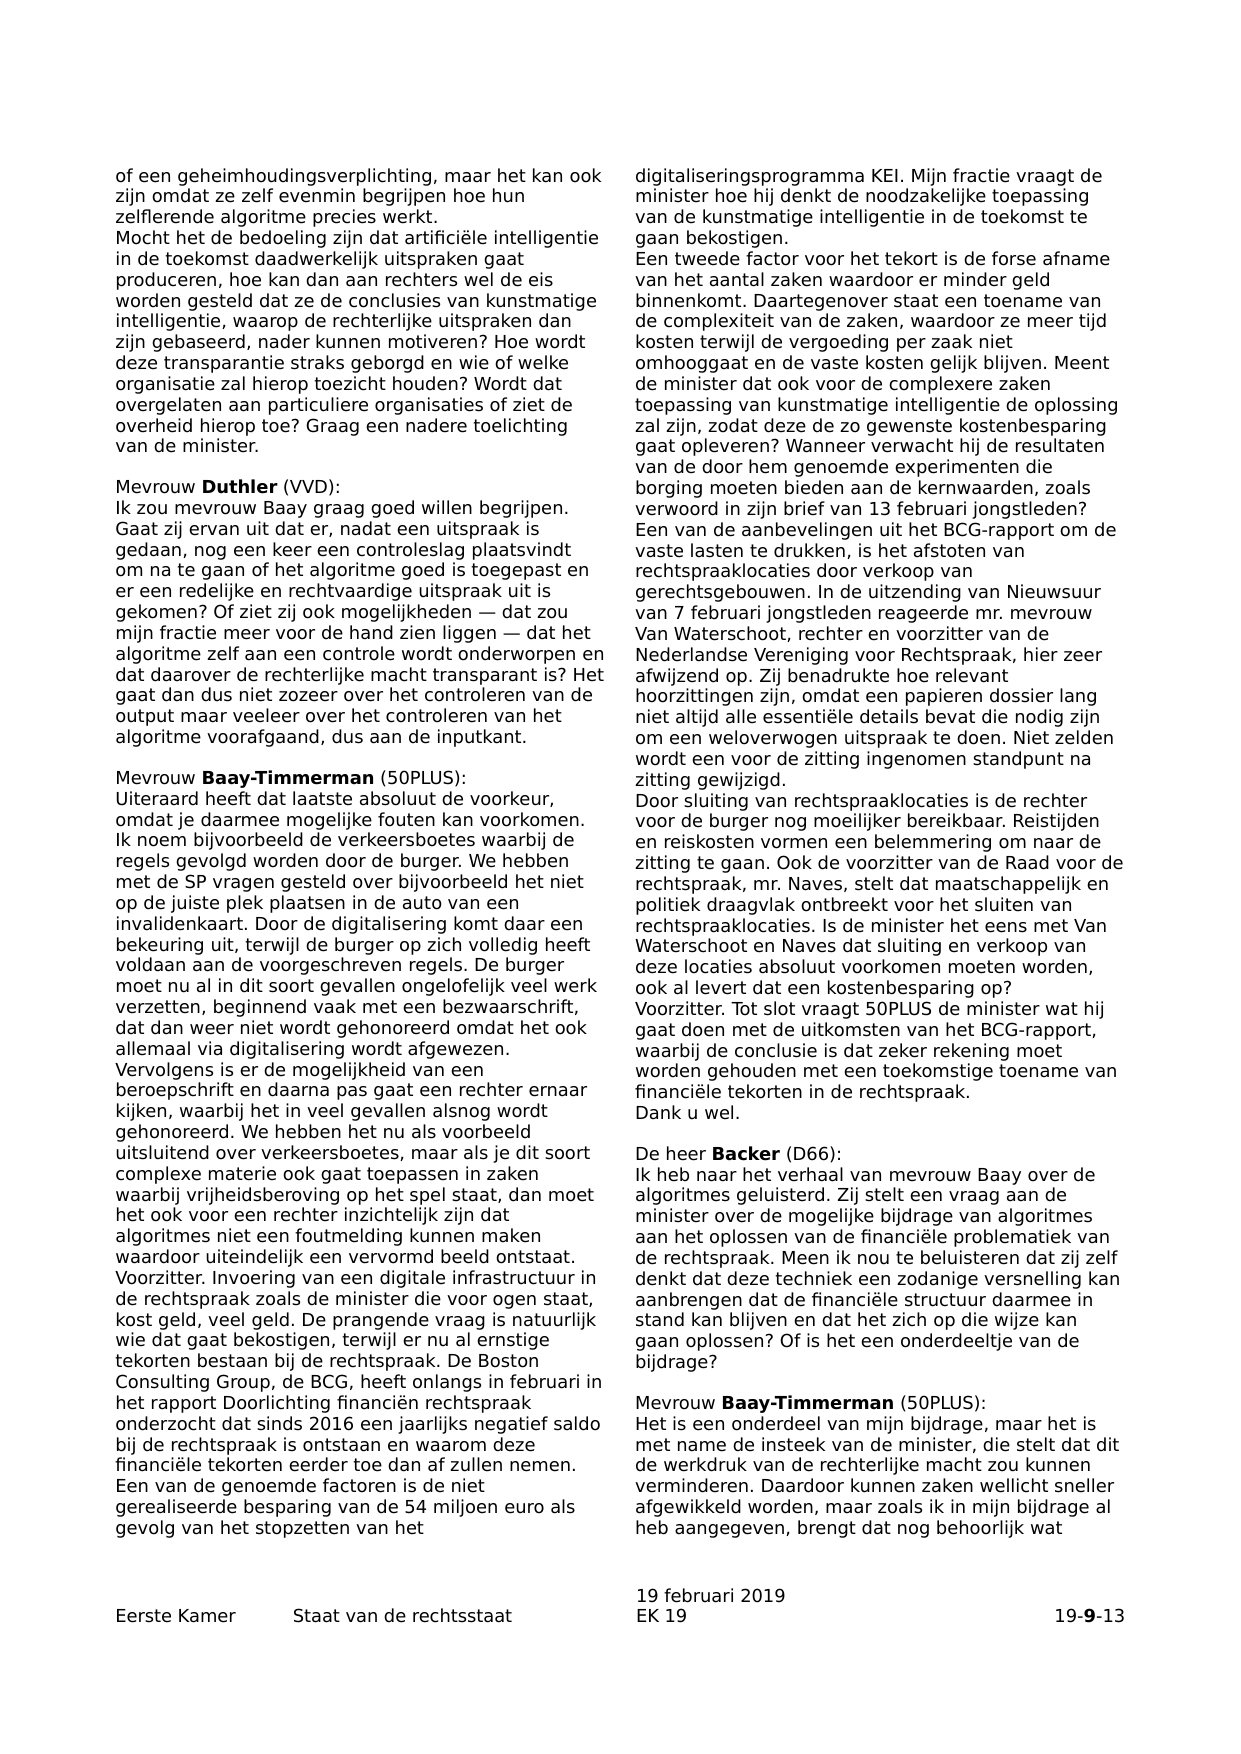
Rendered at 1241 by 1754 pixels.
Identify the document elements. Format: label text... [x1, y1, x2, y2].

text Voorzitter. Tot slot vraagt 50PLUS de minister wat hij gaat doen met de uitkomsten van het BCG-rapport, waarbij de conclusie is dat zeker rekening moet worden gehouden met een toekomstige toename van financiële tekorten in de rechtspraak. [635, 999, 1125, 1103]
text Ik zou mevrouw Baay graag goed willen begrijpen. Gaat zij ervan uit dat er, nadat een uitspraak is gedaan, nog een keer een controleslag plaatsvindt om na te gaan of het algoritme goed is toegepast en er een redelijke en rechtvaardige uitspraak uit is gekomen? Of ziet zij ook mogelijkheden — dat zou mijn fractie meer voor de hand zien liggen — dat het algoritme zelf aan een controle wordt onderworpen en dat daarover de rechterlijke macht transparant is? Het gaat dan dus niet zozeer over het controleren van de output maar veeleer over het controleren van het algoritme voorafgaand, dus aan de inputkant. [115, 498, 605, 748]
text Uiteraard heeft dat laatste absoluut de voorkeur, omdat je daarmee mogelijke fouten kan voorkomen. Ik noem bijvoorbeeld de verkeersboetes waarbij de regels gevolgd worden door de burger. We hebben met de SP vragen gesteld over bijvoorbeeld het niet op de juiste plek plaatsen in de auto van een invalidenkaart. Door de digitalisering komt daar een bekeuring uit, terwijl de burger op zich volledig heeft voldaan aan de voorgeschreven regels. De burger moet nu al in dit soort gevallen ongelofelijk veel werk verzetten, beginnend vaak met een bezwaarschrift, dat dan weer niet wordt gehonoreerd omdat het ook allemaal via digitalisering wordt afgewezen. Vervolgens is er de mogelijkheid van een beroepschrift en daarna pas gaat een rechter ernaar kijken, waarbij het in veel gevallen alsnog wordt gehonoreerd. We hebben het nu als voorbeeld uitsluitend over verkeersboetes, maar als je dit soort complexe materie ook gaat toepassen in zaken waarbij vrijheidsberoving op het spel staat, dan moet het ook voor een rechter inzichtelijk zijn dat algoritmes niet een foutmelding kunnen maken waardoor uiteindelijk een vervormd beeld ontstaat. [115, 788, 605, 1268]
text Mevrouw Baay-Timmerman (50PLUS): [635, 1393, 1125, 1413]
text De heer Backer (D66): [635, 1144, 1125, 1164]
text Het is een onderdeel van mijn bijdrage, maar het is met name de insteek van de minister, die stelt dat dit de werkdruk van de rechterlijke macht zou kunnen verminderen. Daardoor kunnen zaken wellicht sneller afgewikkeld worden, maar zoals ik in mijn bijdrage al heb aangegeven, brengt dat nog behoorlijk wat [635, 1413, 1125, 1538]
text Een van de aanbevelingen uit het BCG-rapport om de vaste lasten te drukken, is het afstoten van rechtspraaklocaties door verkoop van gerechtsgebouwen. In de uitzending van Nieuwsuur van 7 februari jongstleden reageerde mr. mevrouw Van Waterschoot, rechter en voorzitter van de Nederlandse Vereniging voor Rechtspraak, hier zeer afwijzend op. Zij benadrukte hoe relevant hoorzittingen zijn, omdat een papieren dossier lang niet altijd alle essentiële details bevat die nodig zijn om een weloverwogen uitspraak te doen. Niet zelden wordt een voor de zitting ingenomen standpunt na zitting gewijzigd. [635, 519, 1125, 790]
text Mevrouw Baay-Timmerman (50PLUS): [115, 768, 605, 788]
text Voorzitter. Invoering van een digitale infrastructuur in de rechtspraak zoals de minister die voor ogen staat, kost geld, veel geld. De prangende vraag is natuurlijk wie dat gaat bekostigen, terwijl er nu al ernstige tekorten bestaan bij de rechtspraak. De Boston Consulting Group, de BCG, heeft onlangs in februari in het rapport Doorlichting financiën rechtspraak onderzocht dat sinds 2016 een jaarlijks negatief saldo bij de rechtspraak is ontstaan en waarom deze financiële tekorten eerder toe dan af zullen nemen. Een van de genoemde factoren is de niet gerealiseerde besparing van de 54 miljoen euro als gevolg van het stopzetten van het [115, 1268, 605, 1538]
text digitaliseringsprogramma KEI. Mijn fractie vraagt de minister hoe hij denkt de noodzakelijke toepassing van de kunstmatige intelligentie in de toekomst te gaan bekostigen. [635, 165, 1125, 249]
text Mocht het de bedoeling zijn dat artificiële intelligentie in de toekomst daadwerkelijk uitspraken gaat produceren, hoe kan dan aan rechters wel de eis worden gesteld dat ze de conclusies van kunstmatige intelligentie, waarop de rechterlijke uitspraken dan zijn gebaseerd, nader kunnen motiveren? Hoe wordt deze transparantie straks geborgd en wie of welke organisatie zal hierop toezicht houden? Wordt dat overgelaten aan particuliere organisaties of ziet de overheid hierop toe? Graag een nadere toelichting van de minister. [115, 228, 605, 457]
text Mevrouw Duthler (VVD): [115, 477, 605, 498]
text Door sluiting van rechtspraaklocaties is de rechter voor de burger nog moeilijker bereikbaar. Reistijden en reiskosten vormen een belemmering om naar de zitting te gaan. Ook de voorzitter van de Raad voor de rechtspraak, mr. Naves, stelt dat maatschappelijk en politiek draagvlak ontbreekt voor het sluiten van rechtspraaklocaties. Is de minister het eens met Van Waterschoot en Naves dat sluiting en verkoop van deze locaties absoluut voorkomen moeten worden, ook al levert dat een kostenbesparing op? [635, 790, 1125, 999]
text Dank u wel. [635, 1103, 1125, 1124]
text Ik heb naar het verhaal van mevrouw Baay over de algoritmes geluisterd. Zij stelt een vraag aan de minister over de mogelijke bijdrage van algoritmes aan het oplossen van de financiële problematiek van de rechtspraak. Meen ik nou te beluisteren dat zij zelf denkt dat deze techniek een zodanige versnelling kan aanbrengen dat de financiële structuur daarmee in stand kan blijven en dat het zich op die wijze kan gaan oplossen? Of is het een onderdeeltje van de bijdrage? [635, 1164, 1125, 1373]
text Een tweede factor voor het tekort is de forse afname van het aantal zaken waardoor er minder geld binnenkomt. Daartegenover staat een toename van de complexiteit van de zaken, waardoor ze meer tijd kosten terwijl de vergoeding per zaak niet omhooggaat en de vaste kosten gelijk blijven. Meent de minister dat ook voor de complexere zaken toepassing van kunstmatige intelligentie de oplossing zal zijn, zodat deze de zo gewenste kostenbesparing gaat opleveren? Wanneer verwacht hij de resultaten van de door hem genoemde experimenten die borging moeten bieden aan de kernwaarden, zoals verwoord in zijn brief van 13 februari jongstleden? [635, 249, 1125, 519]
text of een geheimhoudingsverplichting, maar het kan ook zijn omdat ze zelf evenmin begrijpen hoe hun zelflerende algoritme precies werkt. [115, 165, 605, 228]
